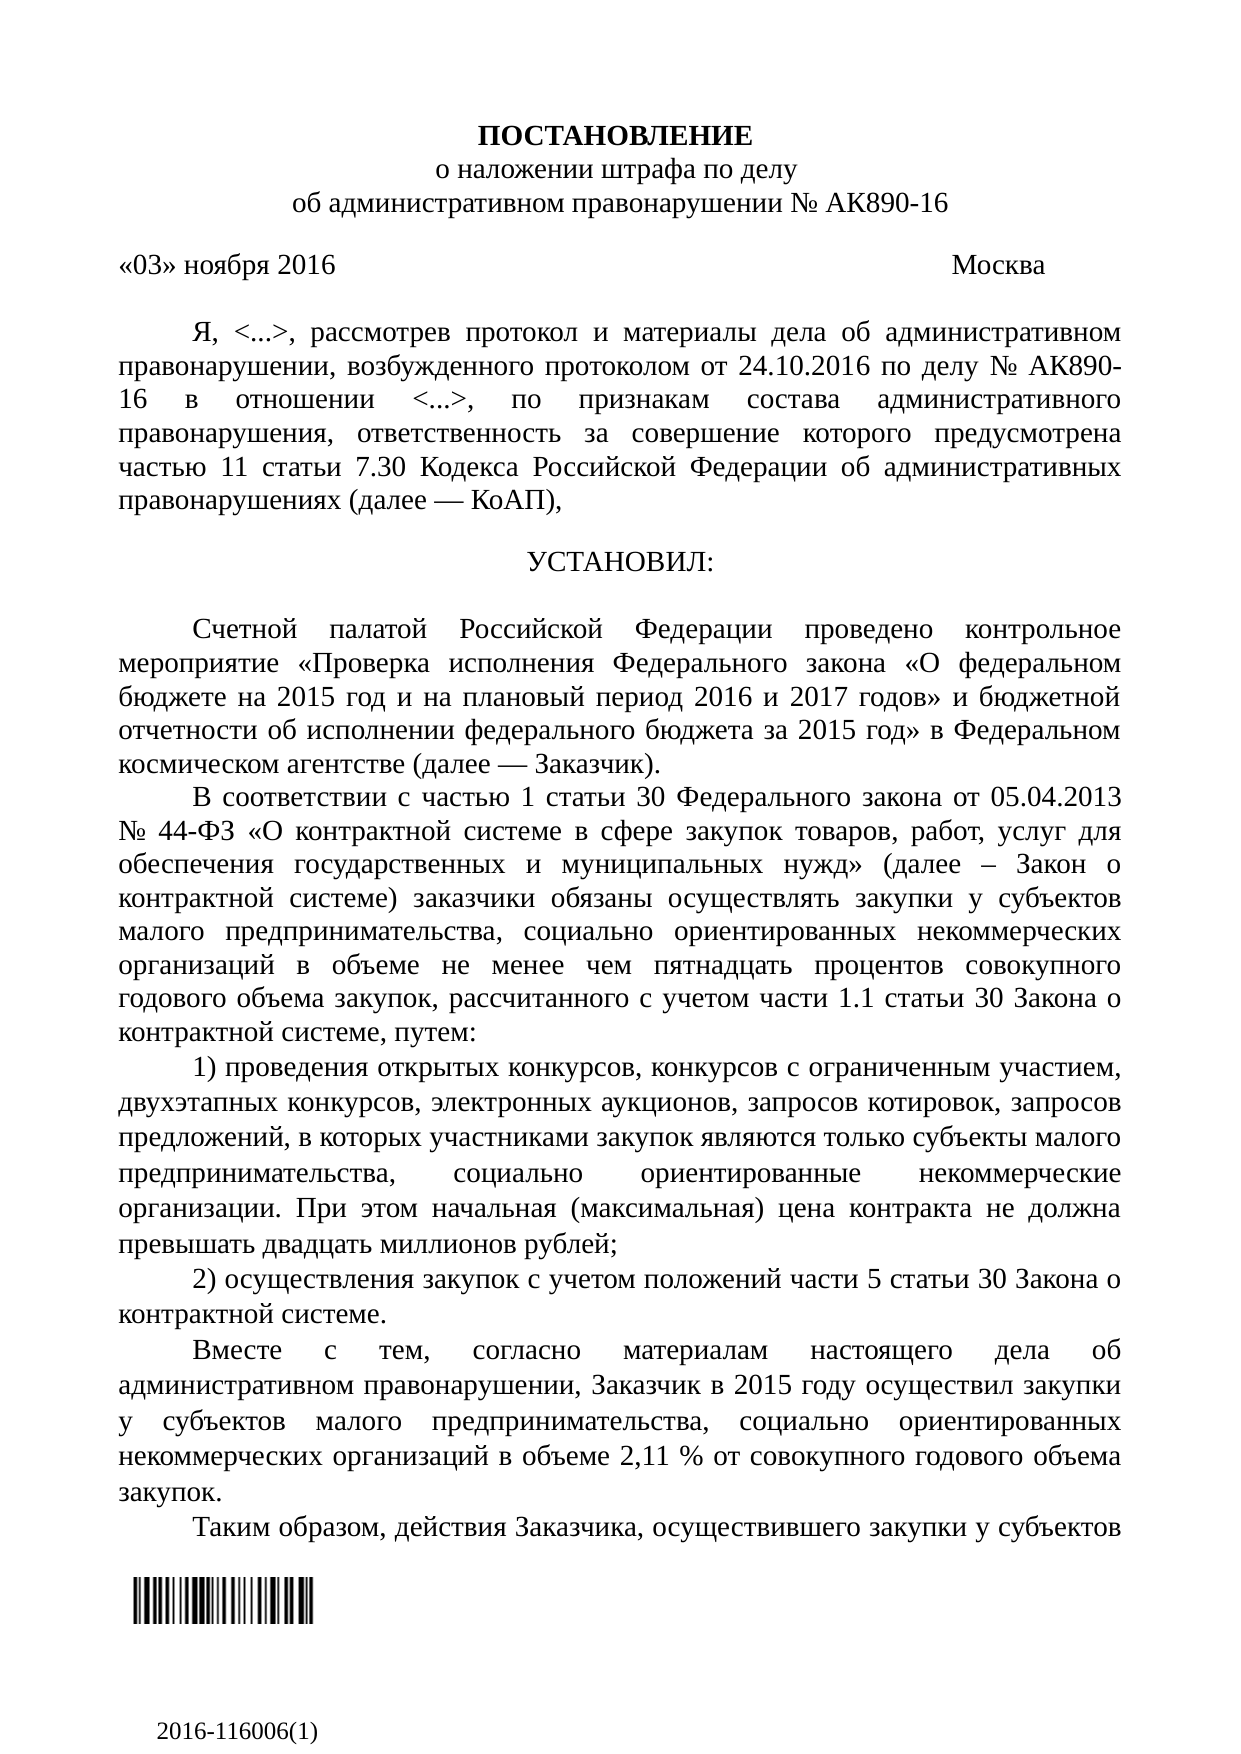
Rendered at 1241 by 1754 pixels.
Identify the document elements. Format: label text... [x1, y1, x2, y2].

text Я, <...>, рассмотрев протокол и материалы дела об административном правонарушении, возбужденного протоколом от 24.10.2016 по делу № АК890-16 в отношении <...>, по признакам состава административного правонарушения, ответственность за совершение которого предусмотрена частью 11 статьи 7.30 Кодекса Российской Федерации об административных правонарушениях (далее — КоАП), [118, 314, 1122, 516]
picture [118, 1577, 331, 1624]
text об административном правонарушении № АК890-16 [118, 185, 1122, 219]
text 2) осуществления закупок с учетом положений части 5 статьи 30 Закона о контрактной системе. [118, 1260, 1122, 1331]
text Счетной палатой Российской Федерации проведено контрольное мероприятие «Проверка исполнения Федерального закона «О федеральном бюджете на 2015 год и на плановый период 2016 и 2017 годов» и бюджетной отчетности об исполнении федерального бюджета за 2015 год» в Федеральном космическом агентстве (далее — Заказчик). [118, 612, 1122, 779]
text «03» ноября 2016 Москва [118, 247, 1122, 281]
text Вместе с тем, согласно материалам настоящего дела об административном правонарушении, Заказчик в 2015 году осуществил закупки у субъектов малого предпринимательства, социально ориентированных некоммерческих организаций в объеме 2,11 % от совокупного годового объема закупок. [118, 1331, 1122, 1508]
text Таким образом, действия Заказчика, осуществившего закупки у субъектов [118, 1508, 1122, 1543]
text УСТАНОВИЛ: [118, 544, 1122, 578]
text ПОСТАНОВЛЕНИЕ [117, 118, 1078, 152]
text о наложении штрафа по делу [118, 152, 1122, 185]
text 1) проведения открытых конкурсов, конкурсов с ограниченным участием, двухэтапных конкурсов, электронных аукционов, запросов котировок, запросов предложений, в которых участниками закупок являются только субъекты малого предпринимательства, социально ориентированные некоммерческие организации. При этом начальная (максимальная) цена контракта не должна превышать двадцать миллионов рублей; [118, 1048, 1122, 1260]
text В соответствии с частью 1 статьи 30 Федерального закона от 05.04.2013 № 44-ФЗ «О контрактной системе в сфере закупок товаров, работ, услуг для обеспечения государственных и муниципальных нужд» (далее – Закон о контрактной системе) заказчики обязаны осуществлять закупки у субъектов малого предпринимательства, социально ориентированных некоммерческих организаций в объеме не менее чем пятнадцать процентов совокупного годового объема закупок, рассчитанного с учетом части 1.1 статьи 30 Закона о контрактной системе, путем: [118, 779, 1122, 1048]
